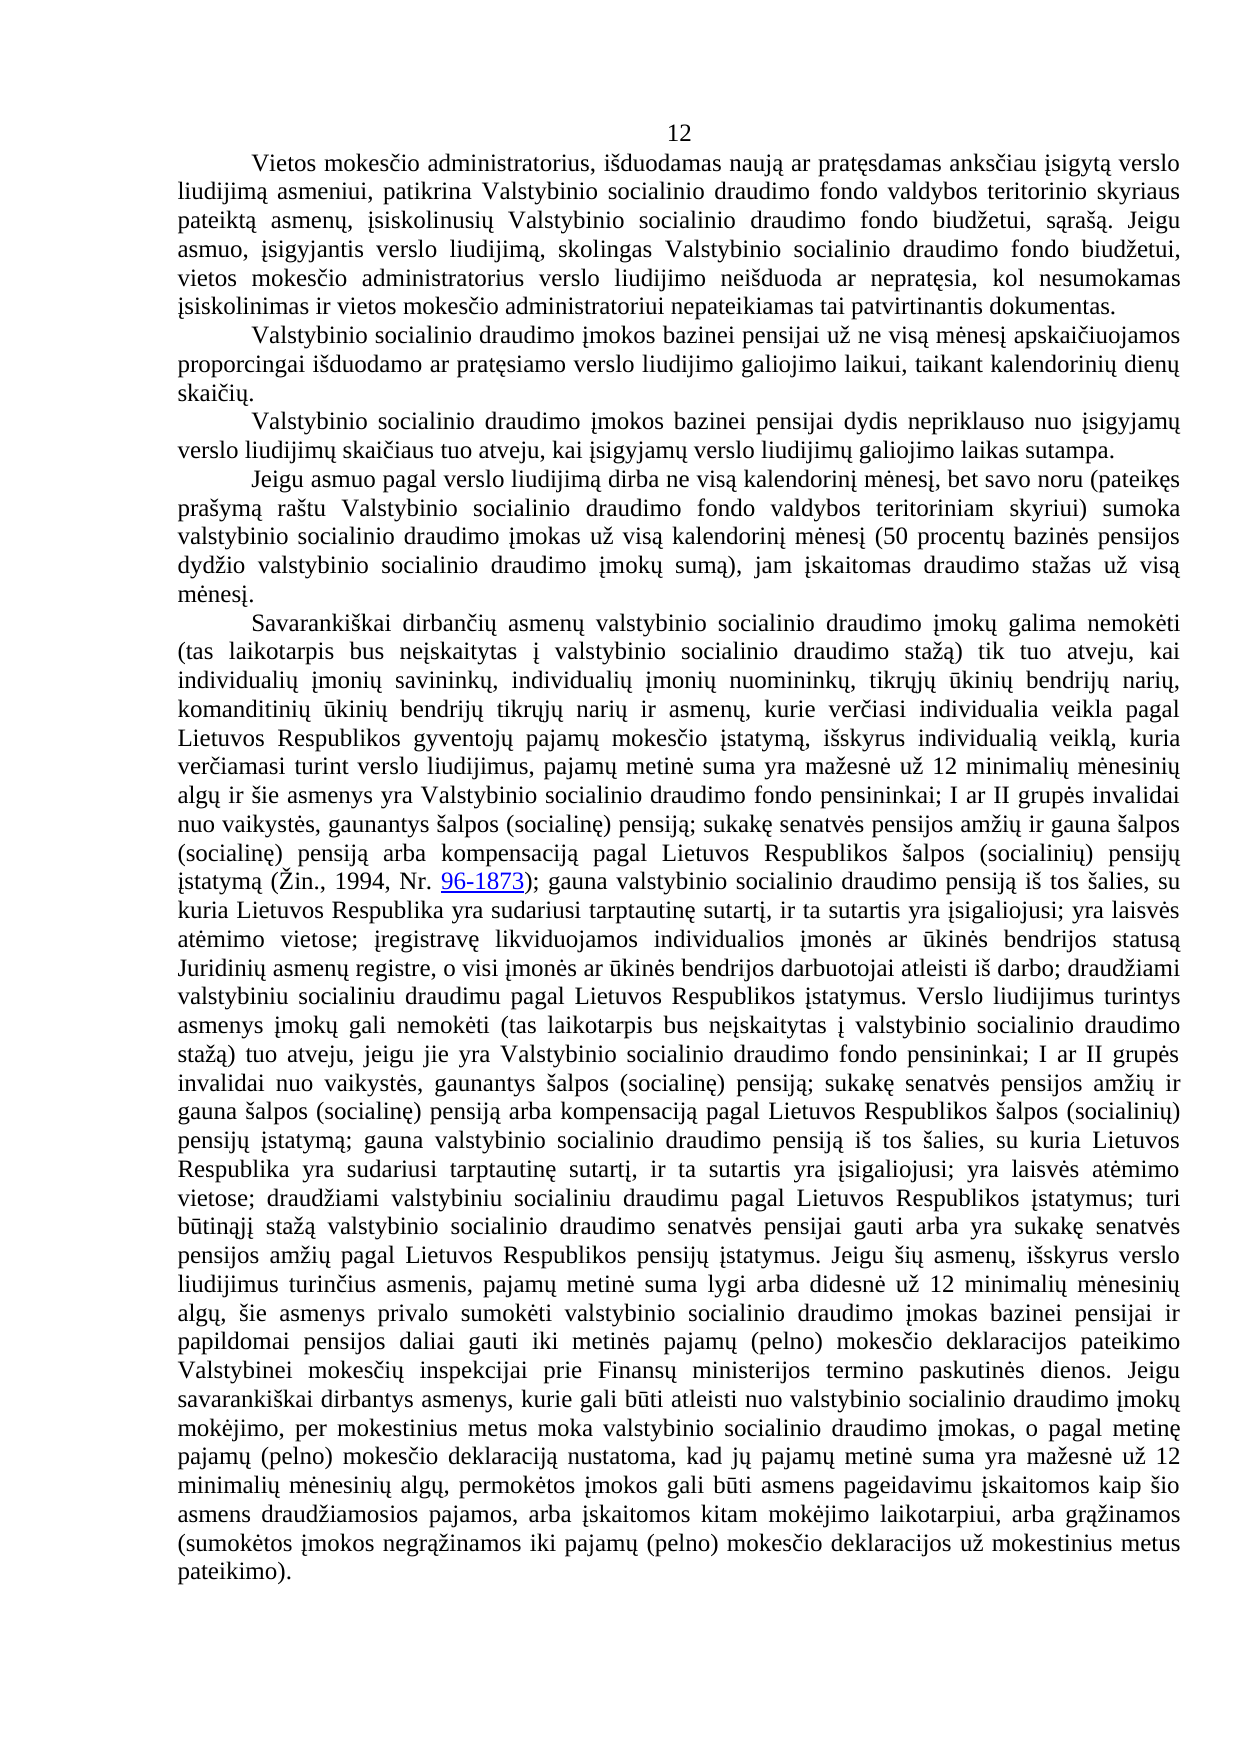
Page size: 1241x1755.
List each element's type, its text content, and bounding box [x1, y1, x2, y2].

text Valstybinio socialinio draudimo įmokos bazinei pensijai už ne visą mėnesį apskaičiuojamos proporcingai išduodamo ar pratęsiamo verslo liudijimo galiojimo laikui, taikant kalendorinių dienų skaičių. [177, 320, 1181, 406]
text Jeigu asmuo pagal verslo liudijimą dirba ne visą kalendorinį mėnesį, bet savo noru (pateikęs prašymą raštu Valstybinio socialinio draudimo fondo valdybos teritoriniam skyriui) sumoka valstybinio socialinio draudimo įmokas už visą kalendorinį mėnesį (50 procentų bazinės pensijos dydžio valstybinio socialinio draudimo įmokų sumą), jam įskaitomas draudimo stažas už visą mėnesį. [177, 464, 1181, 608]
text Valstybinio socialinio draudimo įmokos bazinei pensijai dydis nepriklauso nuo įsigyjamų verslo liudijimų skaičiaus tuo atveju, kai įsigyjamų verslo liudijimų galiojimo laikas sutampa. [177, 406, 1181, 464]
text Savarankiškai dirbančių asmenų valstybinio socialinio draudimo įmokų galima nemokėti (tas laikotarpis bus neįskaitytas į valstybinio socialinio draudimo stažą) tik tuo atveju, kai individualių įmonių savininkų, individualių įmonių nuomininkų, tikrųjų ūkinių bendrijų narių, komanditinių ūkinių bendrijų tikrųjų narių ir asmenų, kurie verčiasi individualia veikla pagal Lietuvos Respublikos gyventojų pajamų mokesčio įstatymą, išskyrus individualią veiklą, kuria verčiamasi turint verslo liudijimus, pajamų metinė suma yra mažesnė už 12 minimalių mėnesinių algų ir šie asmenys yra Valstybinio socialinio draudimo fondo pensininkai; I ar II grupės invalidai nuo vaikystės, gaunantys šalpos (socialinę) pensiją; sukakę senatvės pensijos amžių ir gauna šalpos (socialinę) pensiją arba kompensaciją pagal Lietuvos Respublikos šalpos (socialinių) pensijų įstatymą (Žin., 1994, Nr. 96-1873); gauna valstybinio socialinio draudimo pensiją iš tos šalies, su kuria Lietuvos Respublika yra sudariusi tarptautinę sutartį, ir ta sutartis yra įsigaliojusi; yra laisvės atėmimo vietose; įregistravę likviduojamos individualios įmonės ar ūkinės bendrijos statusą Juridinių asmenų registre, o visi įmonės ar ūkinės bendrijos darbuotojai atleisti iš darbo; draudžiami valstybiniu socialiniu draudimu pagal Lietuvos Respublikos įstatymus. Verslo liudijimus turintys asmenys įmokų gali nemokėti (tas laikotarpis bus neįskaitytas į valstybinio socialinio draudimo stažą) tuo atveju, jeigu jie yra Valstybinio socialinio draudimo fondo pensininkai; I ar II grupės invalidai nuo vaikystės, gaunantys šalpos (socialinę) pensiją; sukakę senatvės pensijos amžių ir gauna šalpos (socialinę) pensiją arba kompensaciją pagal Lietuvos Respublikos šalpos (socialinių) pensijų įstatymą; gauna valstybinio socialinio draudimo pensiją iš tos šalies, su kuria Lietuvos Respublika yra sudariusi tarptautinę sutartį, ir ta sutartis yra įsigaliojusi; yra laisvės atėmimo vietose; draudžiami valstybiniu socialiniu draudimu pagal Lietuvos Respublikos įstatymus; turi būtinąjį stažą valstybinio socialinio draudimo senatvės pensijai gauti arba yra sukakę senatvės pensijos amžių pagal Lietuvos Respublikos pensijų įstatymus. Jeigu šių asmenų, išskyrus verslo liudijimus turinčius asmenis, pajamų metinė suma lygi arba didesnė už 12 minimalių mėnesinių algų, šie asmenys privalo sumokėti valstybinio socialinio draudimo įmokas bazinei pensijai ir papildomai pensijos daliai gauti iki metinės pajamų (pelno) mokesčio deklaracijos pateikimo Valstybinei mokesčių inspekcijai prie Finansų ministerijos termino paskutinės dienos. Jeigu savarankiškai dirbantys asmenys, kurie gali būti atleisti nuo valstybinio socialinio draudimo įmokų mokėjimo, per mokestinius metus moka valstybinio socialinio draudimo įmokas, o pagal metinę pajamų (pelno) mokesčio deklaraciją nustatoma, kad jų pajamų metinė suma yra mažesnė už 12 minimalių mėnesinių algų, permokėtos įmokos gali būti asmens pageidavimu įskaitomos kaip šio asmens draudžiamosios pajamos, arba įskaitomos kitam mokėjimo laikotarpiui, arba grąžinamos (sumokėtos įmokos negrąžinamos iki pajamų (pelno) mokesčio deklaracijos už mokestinius metus pateikimo). [177, 608, 1181, 1585]
text Vietos mokesčio administratorius, išduodamas naują ar pratęsdamas anksčiau įsigytą verslo liudijimą asmeniui, patikrina Valstybinio socialinio draudimo fondo valdybos teritorinio skyriaus pateiktą asmenų, įsiskolinusių Valstybinio socialinio draudimo fondo biudžetui, sąrašą. Jeigu asmuo, įsigyjantis verslo liudijimą, skolingas Valstybinio socialinio draudimo fondo biudžetui, vietos mokesčio administratorius verslo liudijimo neišduoda ar nepratęsia, kol nesumokamas įsiskolinimas ir vietos mokesčio administratoriui nepateikiamas tai patvirtinantis dokumentas. [177, 148, 1181, 320]
